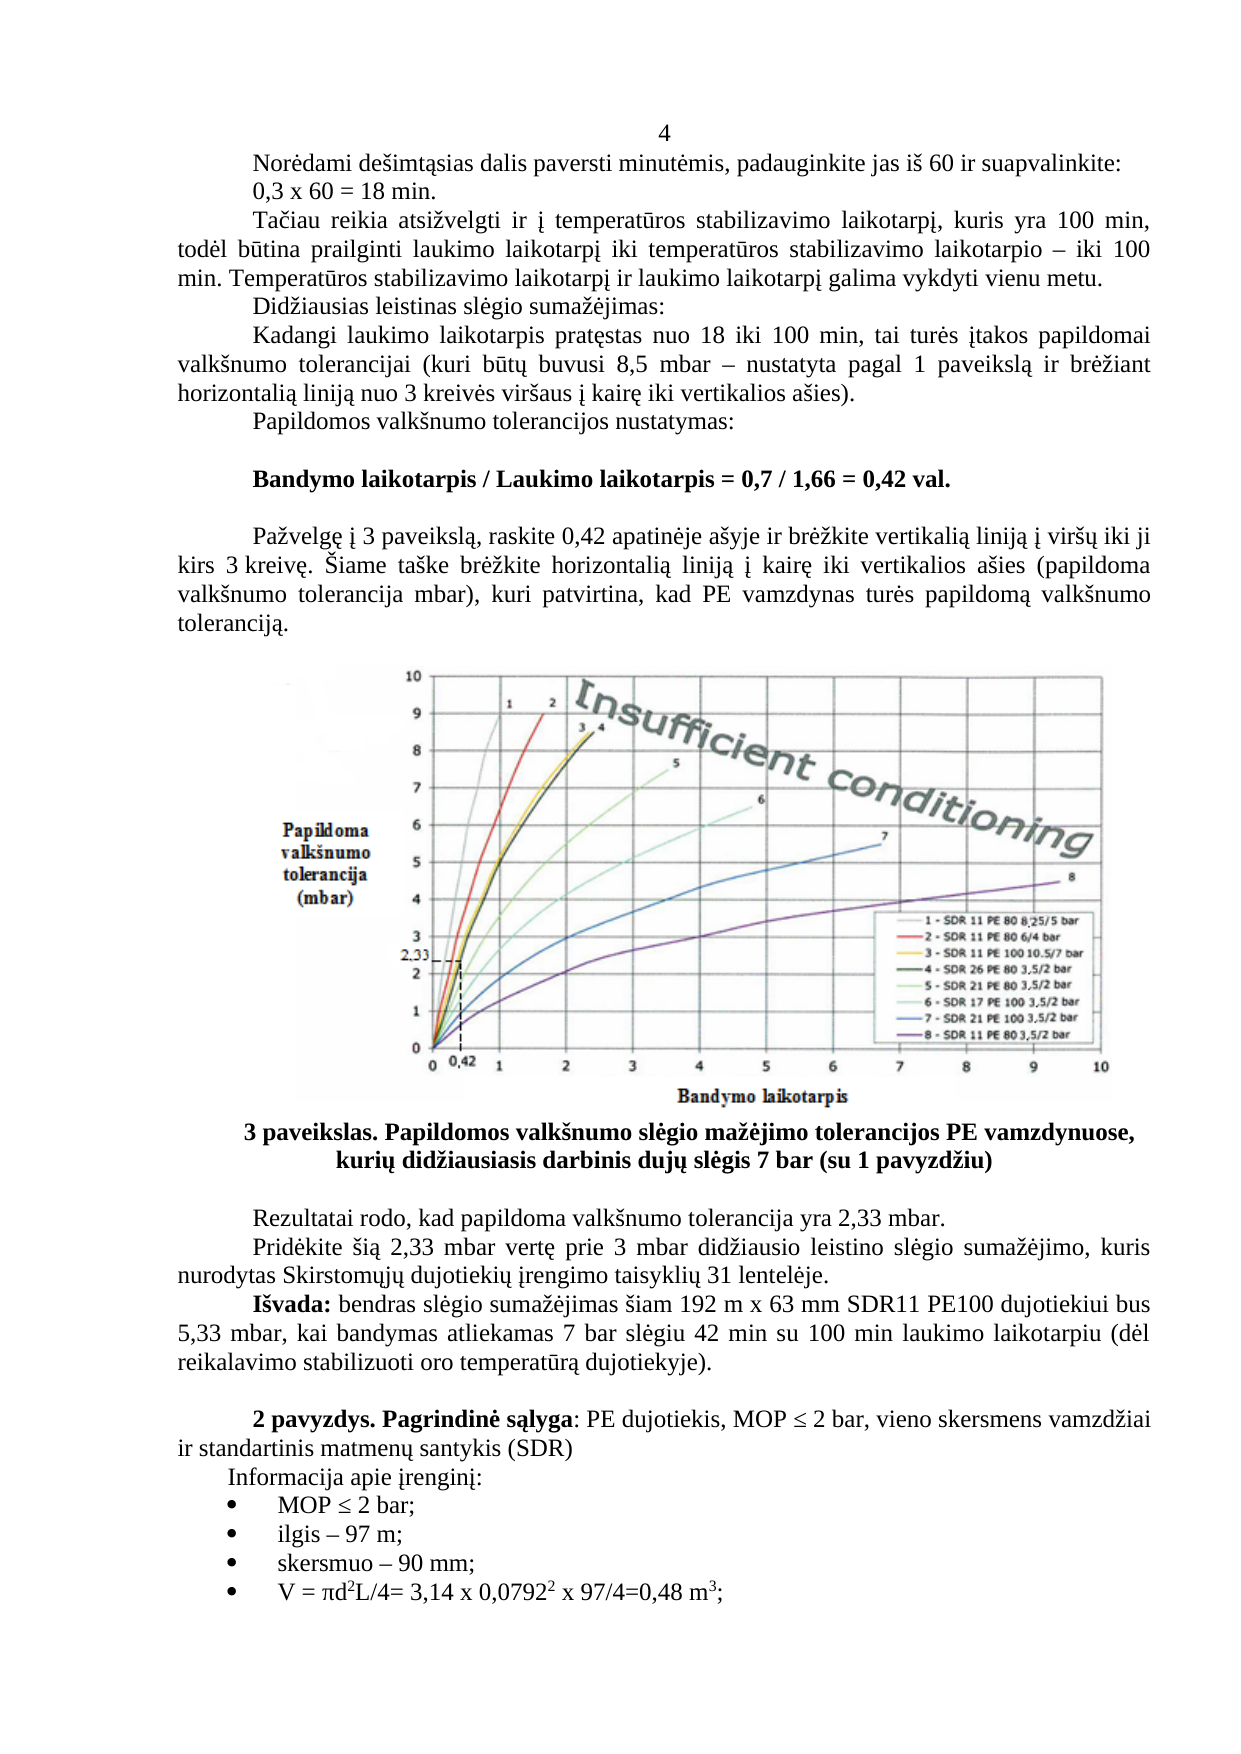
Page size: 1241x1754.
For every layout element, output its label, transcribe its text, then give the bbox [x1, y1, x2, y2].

text Pažvelgę į 3 paveikslą, raskite 0,42 apatinėje ašyje ir brėžkite vertikalią liniją į viršų iki ji kirs 3 kreivę. Šiame taške brėžkite horizontalią liniją į kairę iki vertikalios ašies (papildoma valkšnumo tolerancija mbar), kuri patvirtina, kad PE vamzdynas turės papildomą valkšnumo toleranciją. [177, 521, 1152, 636]
text Papildomos valkšnumo tolerancijos nustatymas: [177, 406, 1152, 435]
text Kadangi laukimo laikotarpis pratęstas nuo 18 iki 100 min, tai turės įtakos papildomai valkšnumo tolerancijai (kuri būtų buvusi 8,5 mbar – nustatyta pagal 1 paveikslą ir brėžiant horizontalią liniją nuo 3 kreivės viršaus į kairę iki vertikalios ašies). [177, 320, 1152, 406]
text Tačiau reikia atsižvelgti ir į temperatūros stabilizavimo laikotarpį, kuris yra 100 min, todėl būtina prailginti laukimo laikotarpį iki temperatūros stabilizavimo laikotarpio – iki 100 min. Temperatūros stabilizavimo laikotarpį ir laukimo laikotarpį galima vykdyti vienu metu. [177, 205, 1152, 291]
text Rezultatai rodo, kad papildoma valkšnumo tolerancija yra 2,33 mbar. [177, 1203, 1152, 1232]
text Informacija apie įrenginį: [177, 1462, 1152, 1490]
text Bandymo laikotarpis / Laukimo laikotarpis = 0,7 / 1,66 = 0,42 val. [177, 464, 1152, 493]
text Norėdami dešimtąsias dalis paversti minutėmis, padauginkite jas iš 60 ir suapvalinkite: [177, 148, 1152, 176]
text 0,3 x 60 = 18 min. [177, 176, 1152, 205]
text  V = πd2L/4= 3,14 x 0,07922 x 97/4=0,48 m3; [177, 1577, 1152, 1605]
text Pridėkite šią 2,33 mbar vertę prie 3 mbar didžiausio leistino slėgio sumažėjimo, kuris nurodytas Skirstomųjų dujotiekių įrengimo taisyklių 31 lentelėje. [177, 1232, 1152, 1289]
text Didžiausias leistinas slėgio sumažėjimas: [177, 291, 1152, 320]
text 3 paveikslas. Papildomos valkšnumo slėgio mažėjimo tolerancijos PE vamzdynuose, kurių didžiausiasis darbinis dujų slėgis 7 bar (su 1 pavyzdžiu) [177, 1117, 1152, 1174]
text  MOP ≤ 2 bar; [177, 1490, 1152, 1519]
text  ilgis – 97 m; [177, 1519, 1152, 1548]
text 2 pavyzdys. Pagrindinė sąlyga: PE dujotiekis, MOP ≤ 2 bar, vieno skersmens vamzdžiai ir standartinis matmenų santykis (SDR) [177, 1404, 1152, 1462]
text Išvada: bendras slėgio sumažėjimas šiam 192 m x 63 mm SDR11 PE100 dujotiekiui bus 5,33 mbar, kai bandymas atliekamas 7 bar slėgiu 42 min su 100 min laukimo laikotarpiu (dėl reikalavimo stabilizuoti oro temperatūrą dujotiekyje). [177, 1289, 1152, 1375]
text  skersmuo – 90 mm; [177, 1548, 1152, 1577]
